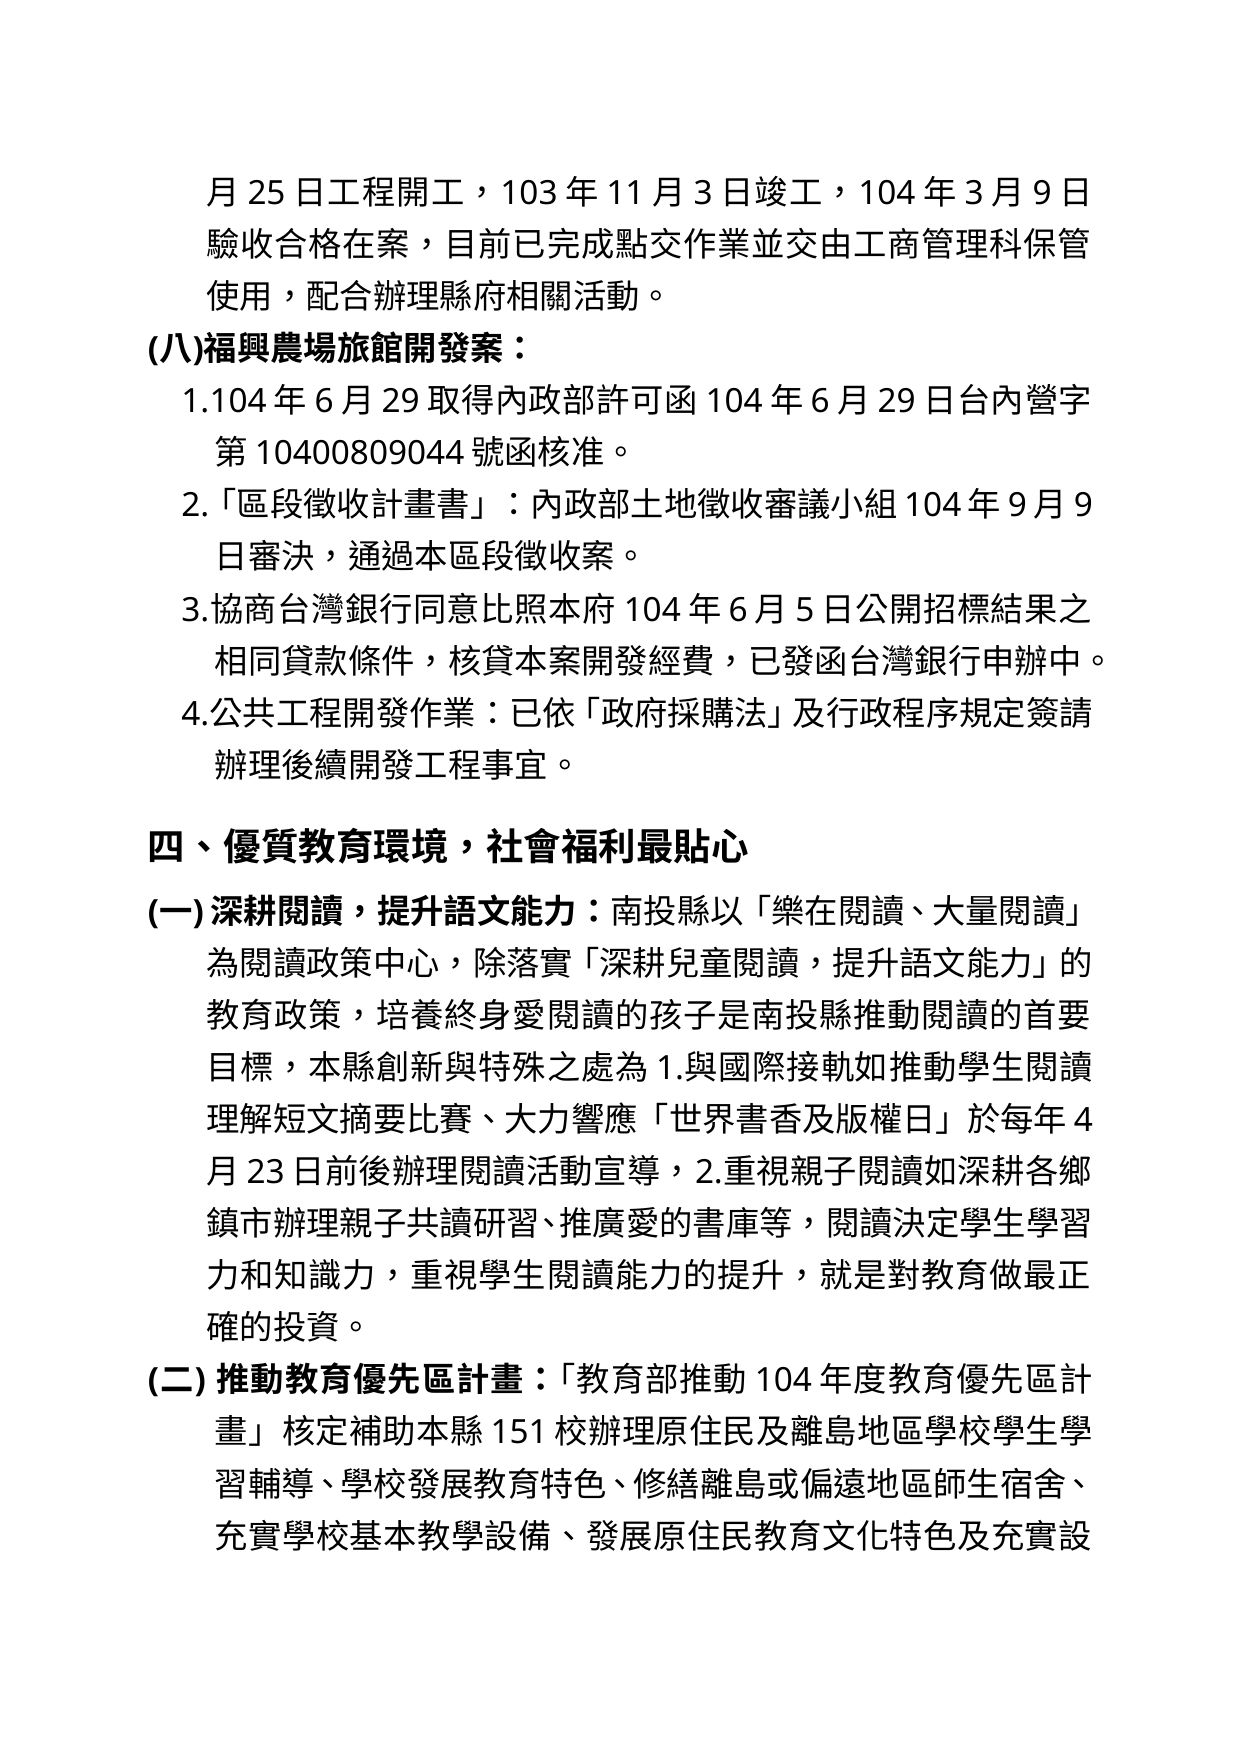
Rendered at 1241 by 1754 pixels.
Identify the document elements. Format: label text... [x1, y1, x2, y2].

text 4.公共工程開發作業：已依「政府採購法」及行政程序規定簽請辦理後續開發工程事宜。 [181, 683, 1092, 788]
text (八)福興農場旅館開發案： [148, 319, 1092, 371]
text (二) 推動教育優先區計畫：「教育部推動104年度教育優先區計畫」核定補助本縣151校辦理原住民及離島地區學校學生學習輔導、學校發展教育特色、修繕離島或偏遠地區師生宿舍、充實學校基本教學設備、發展原住民教育文化特色及充實設備、整建學校社區化活動場所等6項經費計新台幣1,319萬7,017元，各校積極辦理執行中，對各校充實軟硬體設備暨發展特色等，均有顯著成效。 [148, 1350, 1092, 1558]
text 3.協商台灣銀行同意比照本府104年6月5日公開招標結果之相同貸款條件，核貸本案開發經費，已發函台灣銀行申辦中。 [181, 579, 1092, 683]
text 月25日工程開工，103年11月3日竣工，104年3月9日驗收合格在案，目前已完成點交作業並交由工商管理科保管使用，配合辦理縣府相關活動。 [148, 163, 1092, 319]
text (一) 深耕閱讀，提升語文能力：南投縣以「樂在閱讀、大量閱讀」為閱讀政策中心，除落實「深耕兒童閱讀，提升語文能力」的教育政策，培養終身愛閱讀的孩子是南投縣推動閱讀的首要目標，本縣創新與特殊之處為1.與國際接軌如推動學生閱讀理解短文摘要比賽、大力響應「世界書香及版權日」於每年4月23日前後辦理閱讀活動宣導，2.重視親子閱讀如深耕各鄉鎮市辦理親子共讀研習、推廣愛的書庫等，閱讀決定學生學習力和知識力，重視學生閱讀能力的提升，就是對教育做最正確的投資。 [148, 881, 1092, 1350]
text 1.104年6月29取得內政部許可函104年6月29日台內營字第10400809044號函核准。 [181, 371, 1092, 475]
list 優質教育環境，社會福利最貼心 [148, 806, 1092, 881]
text 2.「區段徵收計畫書」：內政部土地徵收審議小組104年9月9日審決，通過本區段徵收案。 [181, 475, 1092, 579]
